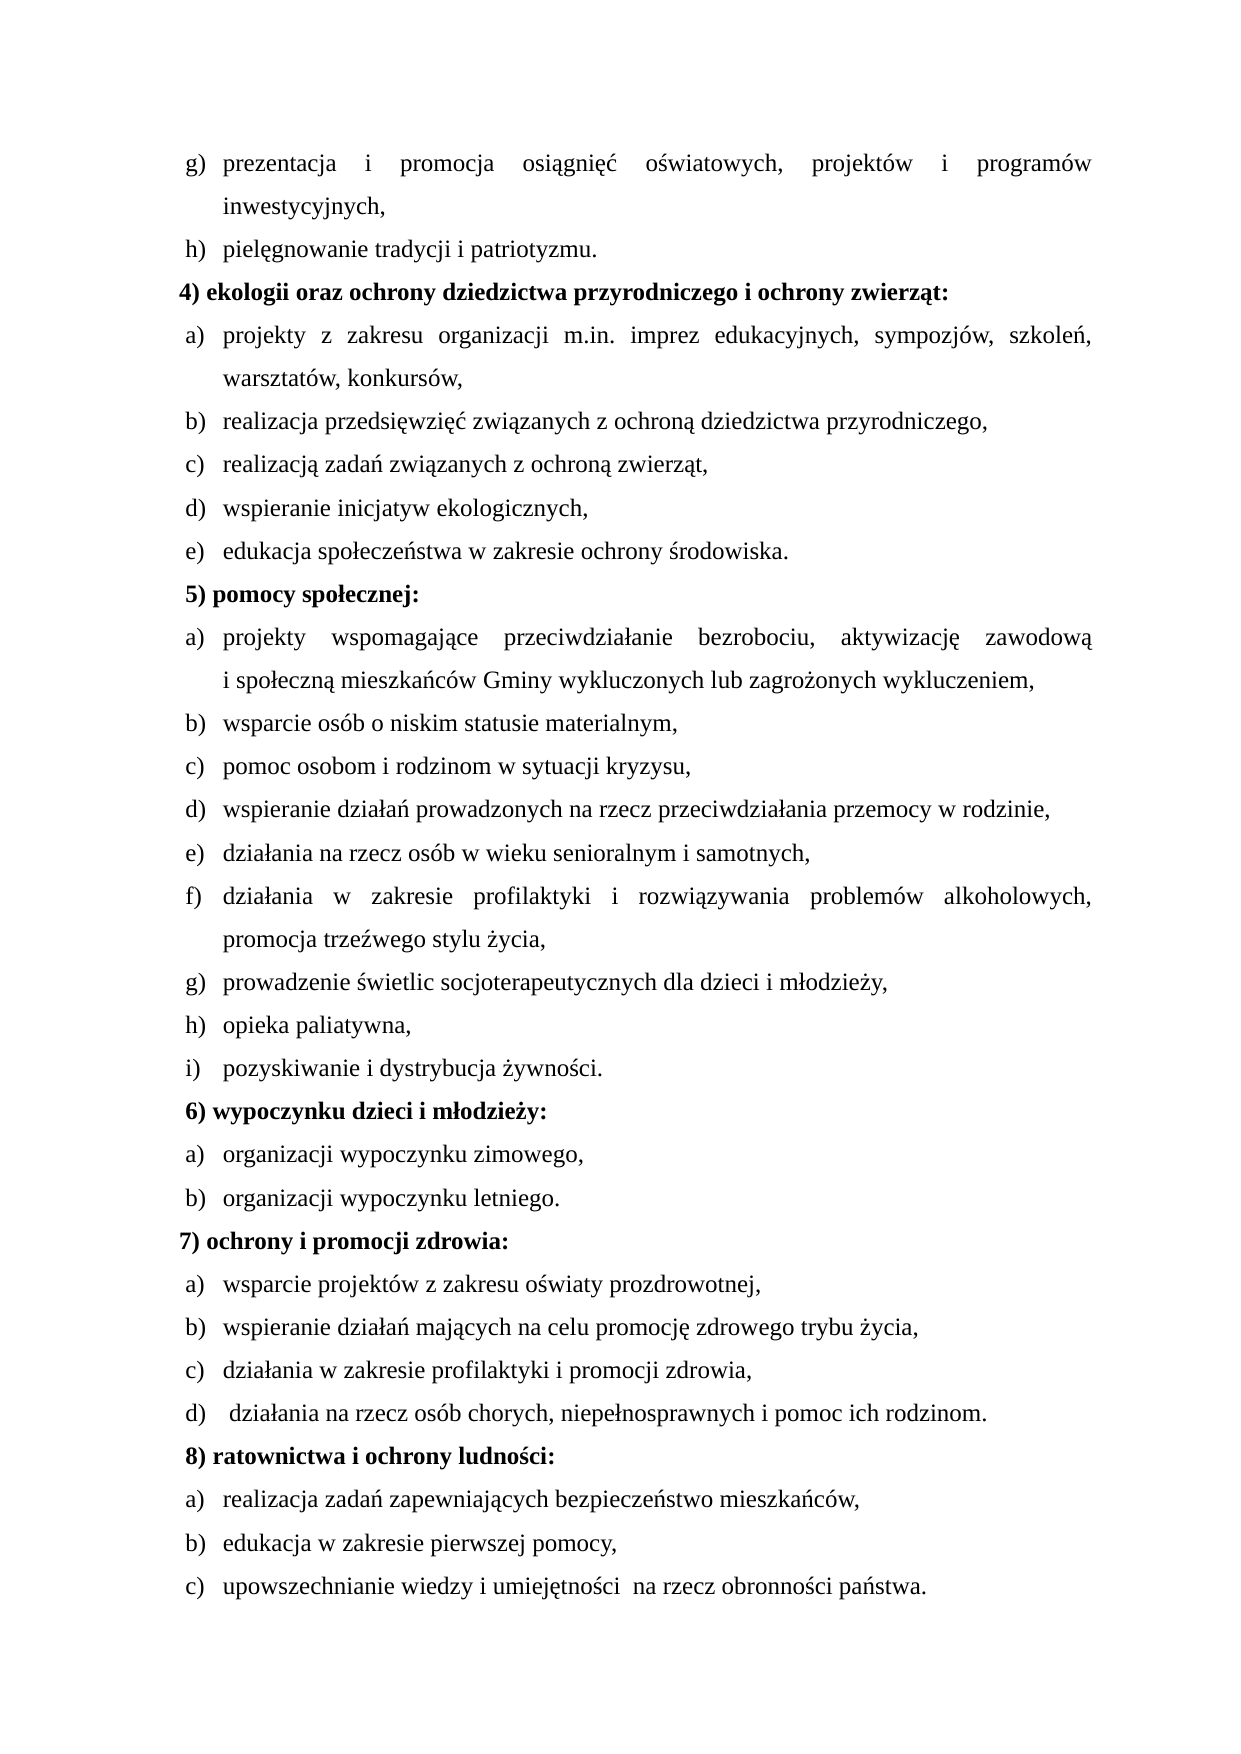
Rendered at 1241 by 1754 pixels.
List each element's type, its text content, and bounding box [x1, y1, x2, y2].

list wspieranie działań mających na celu promocję zdrowego trybu życia, [185, 1312, 1093, 1341]
list realizacja zadań zapewniających bezpieczeństwo mieszkańców, [185, 1484, 1093, 1513]
list wspieranie inicjatyw ekologicznych, [185, 493, 1093, 521]
list pomoc osobom i rodzinom w sytuacji kryzysu, [185, 751, 1093, 780]
list pozyskiwanie i dystrybucja żywności. [185, 1053, 1093, 1082]
list edukacja społeczeństwa w zakresie ochrony środowiska. [185, 536, 1093, 564]
list realizacja przedsięwzięć związanych z ochroną dziedzictwa przyrodniczego, [185, 406, 1093, 435]
list prezentacja i promocja osiągnięć oświatowych, projektów i programów inwestycyjnych, [185, 148, 1093, 219]
list organizacji wypoczynku zimowego, [185, 1139, 1093, 1168]
list działania w zakresie profilaktyki i rozwiązywania problemów alkoholowych, promocja trzeźwego stylu życia, [185, 881, 1093, 953]
list projekty wspomagające przeciwdziałanie bezrobociu, aktywizację zawodową i społeczną mieszkańców Gminy wykluczonych lub zagrożonych wykluczeniem, [185, 622, 1093, 694]
list działania na rzecz osób chorych, niepełnosprawnych i pomoc ich rodzinom. [185, 1398, 1093, 1427]
list edukacja w zakresie pierwszej pomocy, [185, 1528, 1093, 1556]
list działania na rzecz osób w wieku senioralnym i samotnych, [185, 838, 1093, 866]
list pielęgnowanie tradycji i patriotyzmu. [185, 234, 1093, 263]
list opieka paliatywna, [185, 1010, 1093, 1039]
text 6) wypoczynku dzieci i młodzieży: [148, 1096, 1093, 1125]
text 5) pomocy społecznej: [148, 579, 1093, 608]
list realizacją zadań związanych z ochroną zwierząt, [185, 449, 1093, 478]
list działania w zakresie profilaktyki i promocji zdrowia, [185, 1355, 1093, 1384]
list wsparcie projektów z zakresu oświaty prozdrowotnej, [185, 1269, 1093, 1298]
list wsparcie osób o niskim statusie materialnym, [185, 708, 1093, 737]
text 7) ochrony i promocji zdrowia: [148, 1226, 1093, 1254]
text 4) ekologii oraz ochrony dziedzictwa przyrodniczego i ochrony zwierząt: [148, 277, 1093, 306]
list prowadzenie świetlic socjoterapeutycznych dla dzieci i młodzieży, [185, 967, 1093, 996]
list wspieranie działań prowadzonych na rzecz przeciwdziałania przemocy w rodzinie, [185, 794, 1093, 823]
list upowszechnianie wiedzy i umiejętności na rzecz obronności państwa. [185, 1571, 1093, 1599]
list organizacji wypoczynku letniego. [185, 1183, 1093, 1211]
text 8) ratownictwa i ochrony ludności: [148, 1441, 1093, 1470]
list projekty z zakresu organizacji m.in. imprez edukacyjnych, sympozjów, szkoleń, warsztatów, konkursów, [185, 320, 1093, 392]
